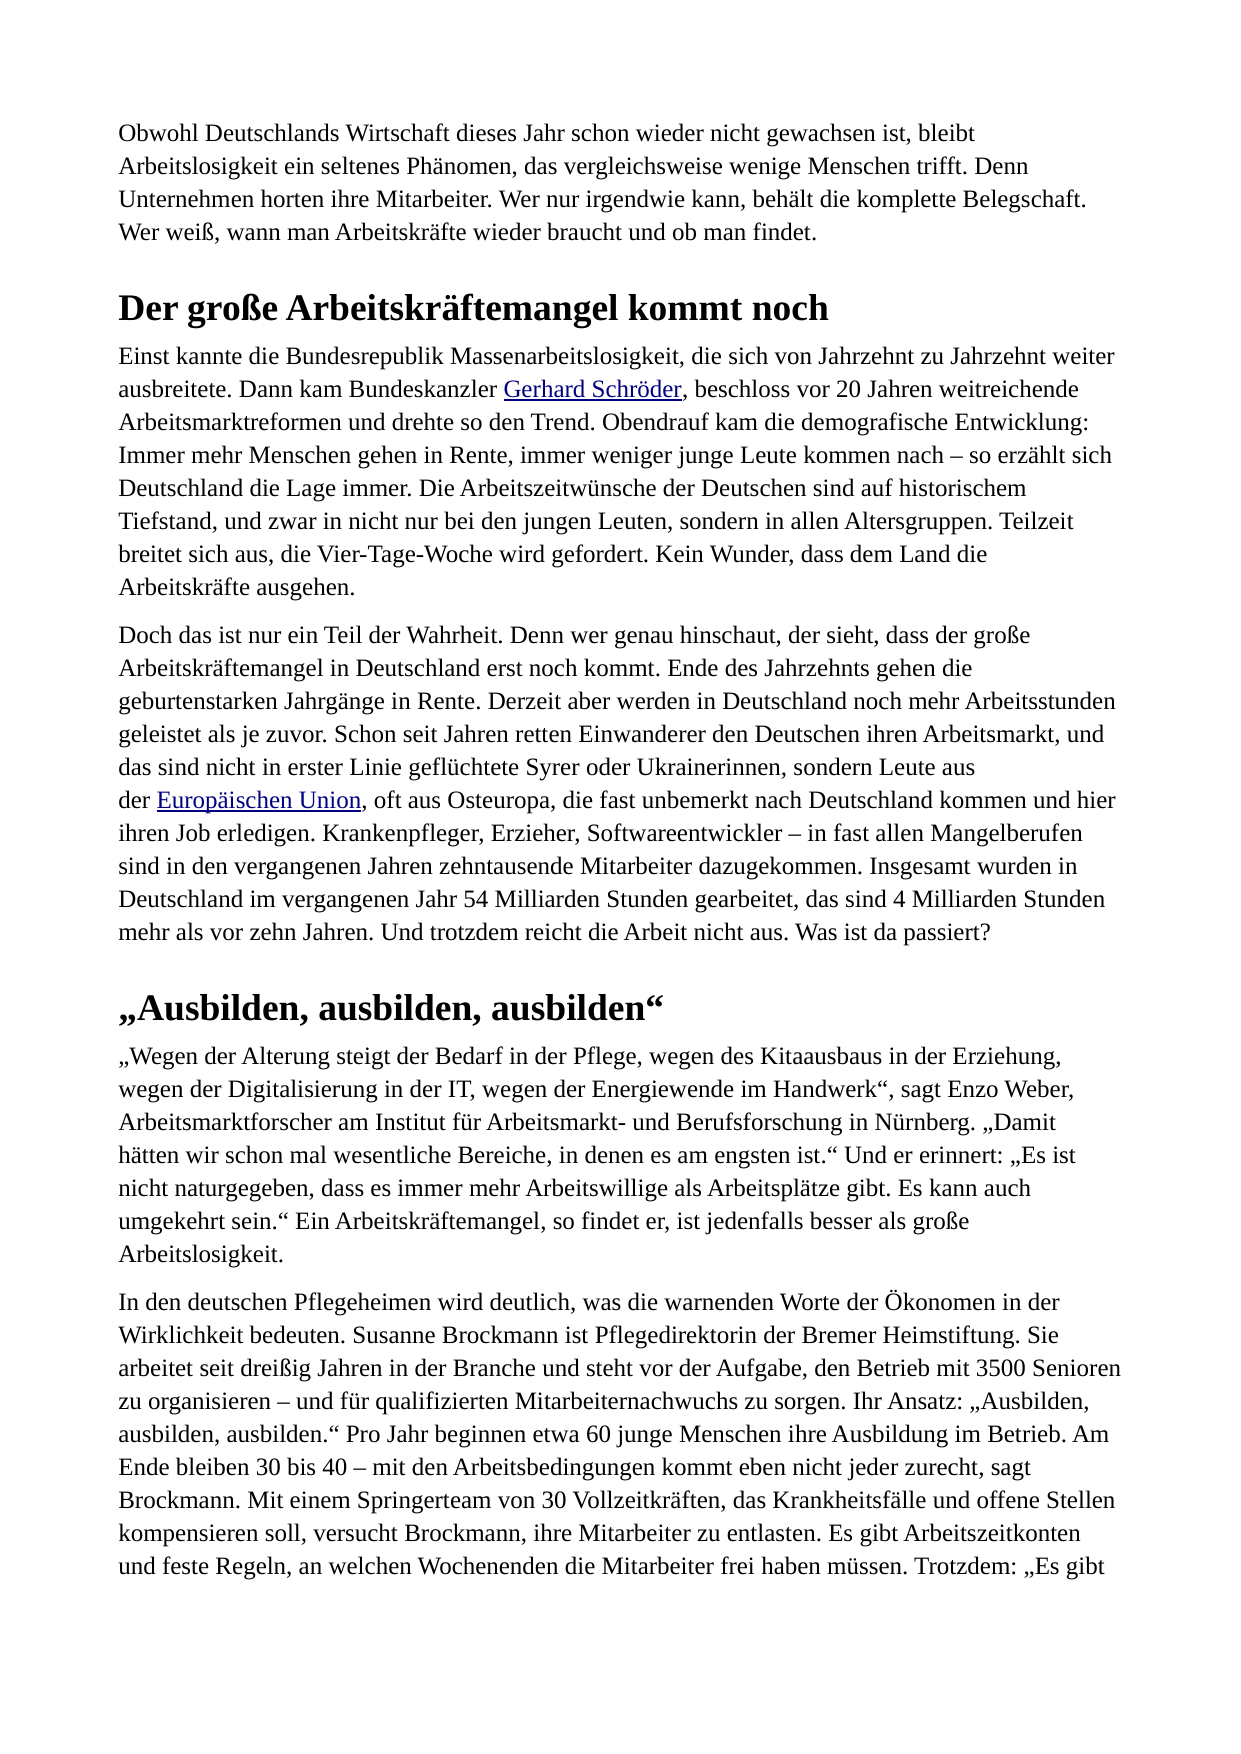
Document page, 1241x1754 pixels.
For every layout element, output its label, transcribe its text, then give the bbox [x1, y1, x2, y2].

text Obwohl Deutschlands Wirtschaft dieses Jahr schon wieder nicht gewachsen ist, bleibt Arbeitslosigkeit ein seltenes Phänomen, das vergleichsweise wenige Menschen trifft. Denn Unternehmen horten ihre Mitarbeiter. Wer nur irgendwie kann, behält die komplette Belegschaft. Wer weiß, wann man Arbeitskräfte wieder braucht und ob man findet. [118, 118, 1122, 246]
text Einst kannte die Bundesrepublik Massenarbeitslosigkeit, die sich von Jahrzehnt zu Jahrzehnt weiter ausbreitete. Dann kam Bundeskanzler Gerhard Schröder, beschloss vor 20 Jahren weitreichende Arbeitsmarktreformen und drehte so den Trend. Obendrauf kam die demografische Entwicklung: Immer mehr Menschen gehen in Rente, immer weniger junge Leute kommen nach – so erzählt sich Deutschland die Lage immer. Die Arbeitszeitwünsche der Deutschen sind auf historischem Tiefstand, und zwar in nicht nur bei den jungen Leuten, sondern in allen Altersgruppen. Teilzeit breitet sich aus, die Vier-Tage-Woche wird gefordert. Kein Wunder, dass dem Land die Arbeitskräfte ausgehen. [118, 341, 1122, 601]
text In den deutschen Pflegeheimen wird deutlich, was die warnenden Worte der Ökonomen in der Wirklichkeit bedeuten. Susanne Brockmann ist Pflegedirektorin der Bremer Heimstiftung. Sie arbeitet seit dreißig Jahren in der Branche und steht vor der Aufgabe, den Betrieb mit 3500 Senioren zu organisieren – und für qualifizierten Mitarbeiternachwuchs zu sorgen. Ihr Ansatz: „Ausbilden, ausbilden, ausbilden.“ Pro Jahr beginnen etwa 60 junge Menschen ihre Ausbildung im Betrieb. Am Ende bleiben 30 bis 40 – mit den Arbeitsbedingungen kommt eben nicht jeder zurecht, sagt Brockmann. Mit einem Springerteam von 30 Vollzeitkräften, das Krankheitsfälle und offene Stellen kompensieren soll, versucht Brockmann, ihre Mitarbeiter zu entlasten. Es gibt Arbeitszeitkonten und feste Regeln, an welchen Wochenenden die Mitarbeiter frei haben müssen. Trotzdem: „Es gibt [118, 1287, 1122, 1580]
subtitle Der große Arbeitskräftemangel kommt noch [118, 286, 1122, 329]
text „Wegen der Alterung steigt der Bedarf in der Pflege, wegen des Kitaausbaus in der Erziehung, wegen der Digitalisierung in der IT, wegen der Energiewende im Handwerk“, sagt Enzo Weber, Arbeitsmarktforscher am Institut für Arbeitsmarkt- und Berufsforschung in Nürnberg. „Damit hätten wir schon mal wesentliche Bereiche, in denen es am engsten ist.“ Und er erinnert: „Es ist nicht naturgegeben, dass es immer mehr Arbeitswillige als Arbeitsplätze gibt. Es kann auch umgekehrt sein.“ Ein Arbeitskräftemangel, so findet er, ist jedenfalls besser als große Arbeitslosigkeit. [118, 1041, 1122, 1268]
text Doch das ist nur ein Teil der Wahrheit. Denn wer genau hinschaut, der sieht, dass der große Arbeitskräftemangel in Deutschland erst noch kommt. Ende des Jahrzehnts gehen die geburtenstarken Jahrgänge in Rente. Derzeit aber werden in Deutschland noch mehr Arbeitsstunden geleistet als je zuvor. Schon seit Jahren retten Einwanderer den Deutschen ihren Arbeitsmarkt, und das sind nicht in erster Linie geflüchtete Syrer oder Ukrainerinnen, sondern Leute aus der Europäischen Union, oft aus Osteuropa, die fast unbemerkt nach Deutschland kommen und hier ihren Job erledigen. Krankenpfleger, Erzieher, Softwareentwickler – in fast allen Mangelberufen sind in den vergangenen Jahren zehntausende Mitarbeiter dazugekommen. Insgesamt wurden in Deutschland im vergangenen Jahr 54 Milliarden Stunden gearbeitet, das sind 4 Milliarden Stunden mehr als vor zehn Jahren. Und trotzdem reicht die Arbeit nicht aus. Was ist da passiert? [118, 620, 1122, 946]
subtitle „Ausbilden, ausbilden, ausbilden“ [118, 986, 1122, 1029]
